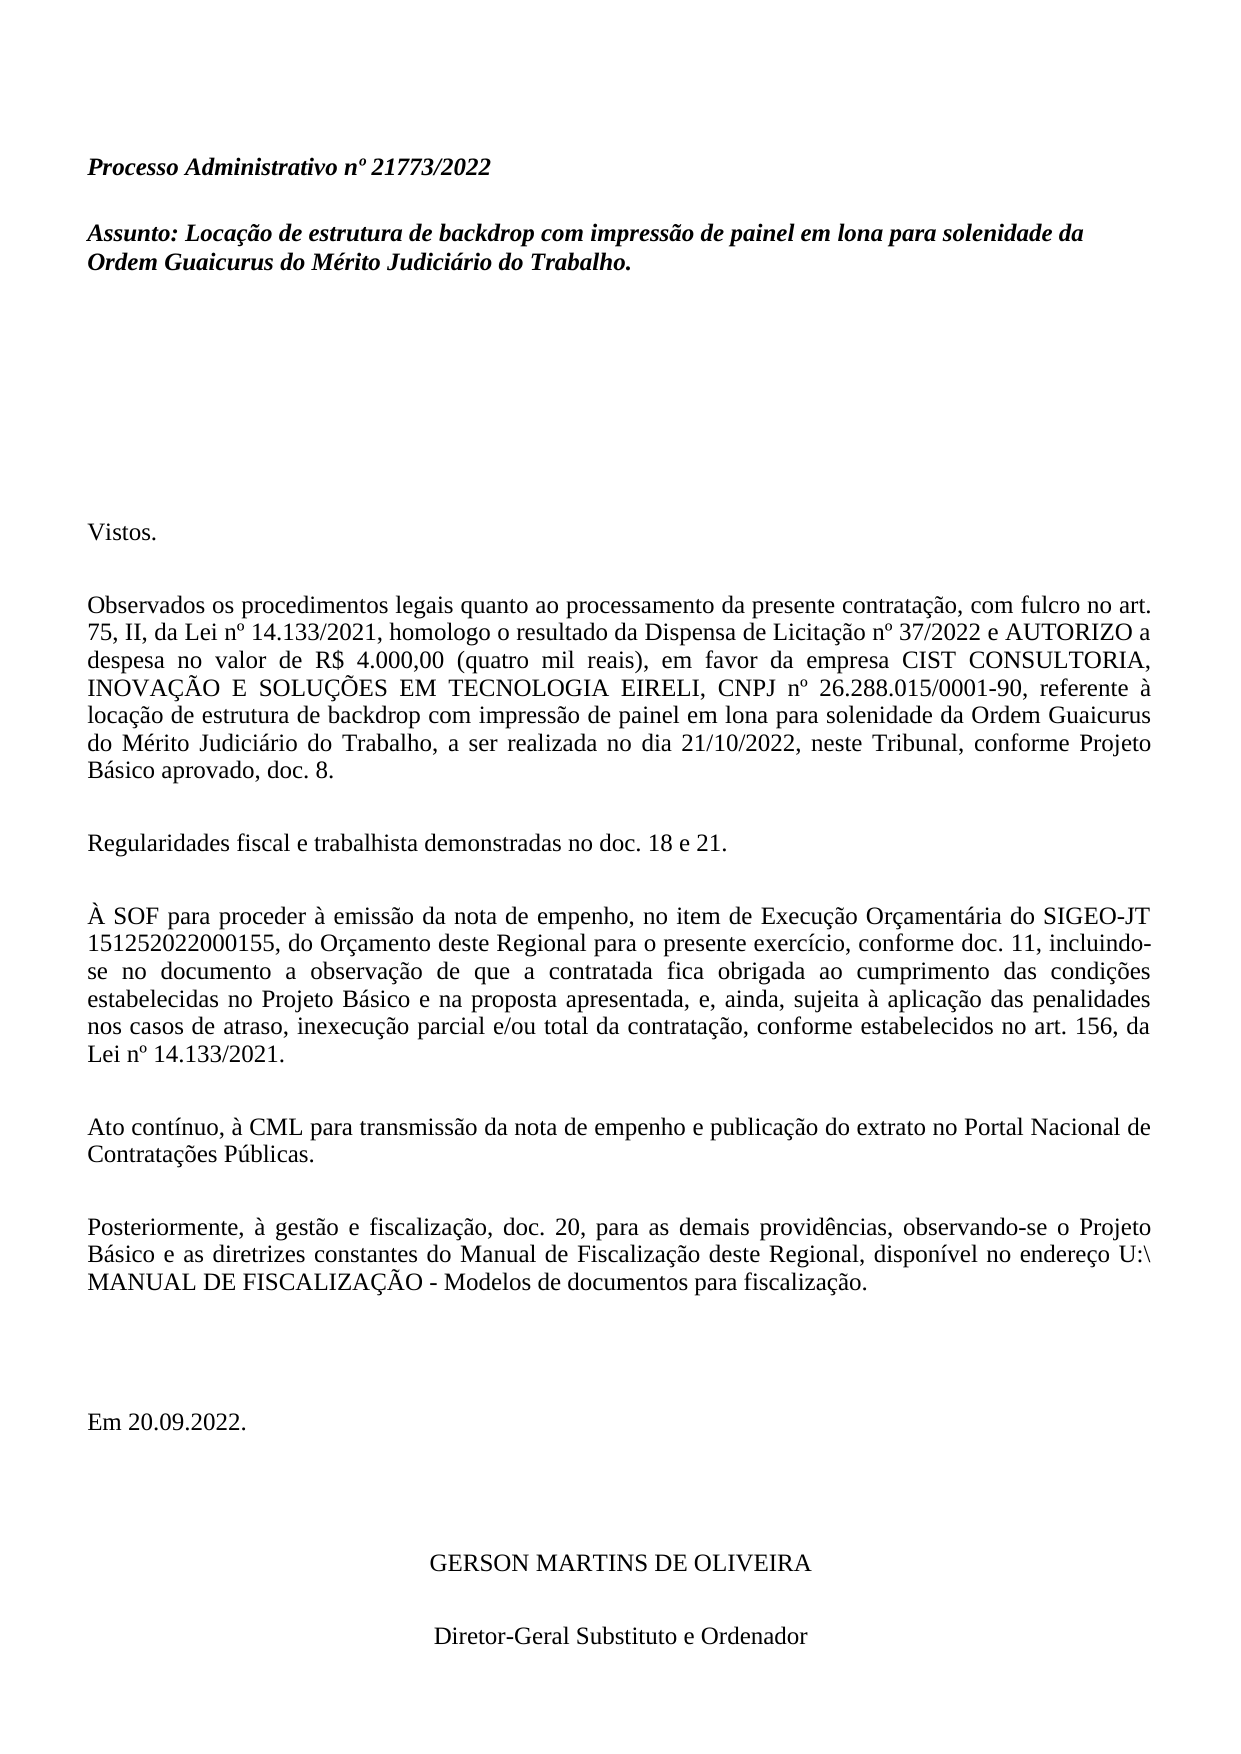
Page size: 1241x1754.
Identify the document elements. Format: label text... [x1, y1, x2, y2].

text Diretor-Geral Substituto e Ordenador [89, 1621, 1152, 1650]
text Em 20.09.2022. [87, 1408, 1152, 1436]
text Ato contínuo, à CML para transmissão da nota de empenho e publicação do extrato no Portal Nacional de Contratações Públicas. [87, 1113, 1152, 1168]
text À SOF para proceder à emissão da nota de empenho, no item de Execução Orçamentária do SIGEO-JT 151252022000155, do Orçamento deste Regional para o presente exercício, conforme doc. 11, incluindo-se no documento a observação de que a contratada fica obrigada ao cumprimento das condições estabelecidas no Projeto Básico e na proposta apresentada, e, ainda, sujeita à aplicação das penalidades nos casos de atraso, inexecução parcial e/ou total da contratação, conforme estabelecidos no art. 156, da Lei nº 14.133/2021. [87, 902, 1152, 1068]
text GERSON MARTINS DE OLIVEIRA [89, 1548, 1152, 1577]
text Observados os procedimentos legais quanto ao processamento da presente contratação, com fulcro no art. 75, II, da Lei nº 14.133/2021, homologo o resultado da Dispensa de Licitação nº 37/2022 e AUTORIZO a despesa no valor de R$ 4.000,00 (quatro mil reais), em favor da empresa CIST CONSULTORIA, INOVAÇÃO E SOLUÇÕES EM TECNOLOGIA EIRELI, CNPJ nº 26.288.015/0001-90, referente à locação de estrutura de backdrop com impressão de painel em lona para solenidade da Ordem Guaicurus do Mérito Judiciário do Trabalho, a ser realizada no dia 21/10/2022, neste Tribunal, conforme Projeto Básico aprovado, doc. 8. [87, 591, 1152, 784]
text Assunto: Locação de estrutura de backdrop com impressão de painel em lona para solenidade da Ordem Guaicurus do Mérito Judiciário do Trabalho. [87, 219, 1152, 275]
text Posteriormente, à gestão e fiscalização, doc. 20, para as demais providências, observando-se o Projeto Básico e as diretrizes constantes do Manual de Fiscalização deste Regional, disponível no endereço U:\MANUAL DE FISCALIZAÇÃO - Modelos de documentos para fiscalização. [87, 1213, 1152, 1296]
text Processo Administrativo nº 21773/2022 [87, 153, 1152, 181]
text Vistos. [87, 518, 1152, 546]
text Regularidades fiscal e trabalhista demonstradas no doc. 18 e 21. [87, 829, 1152, 857]
